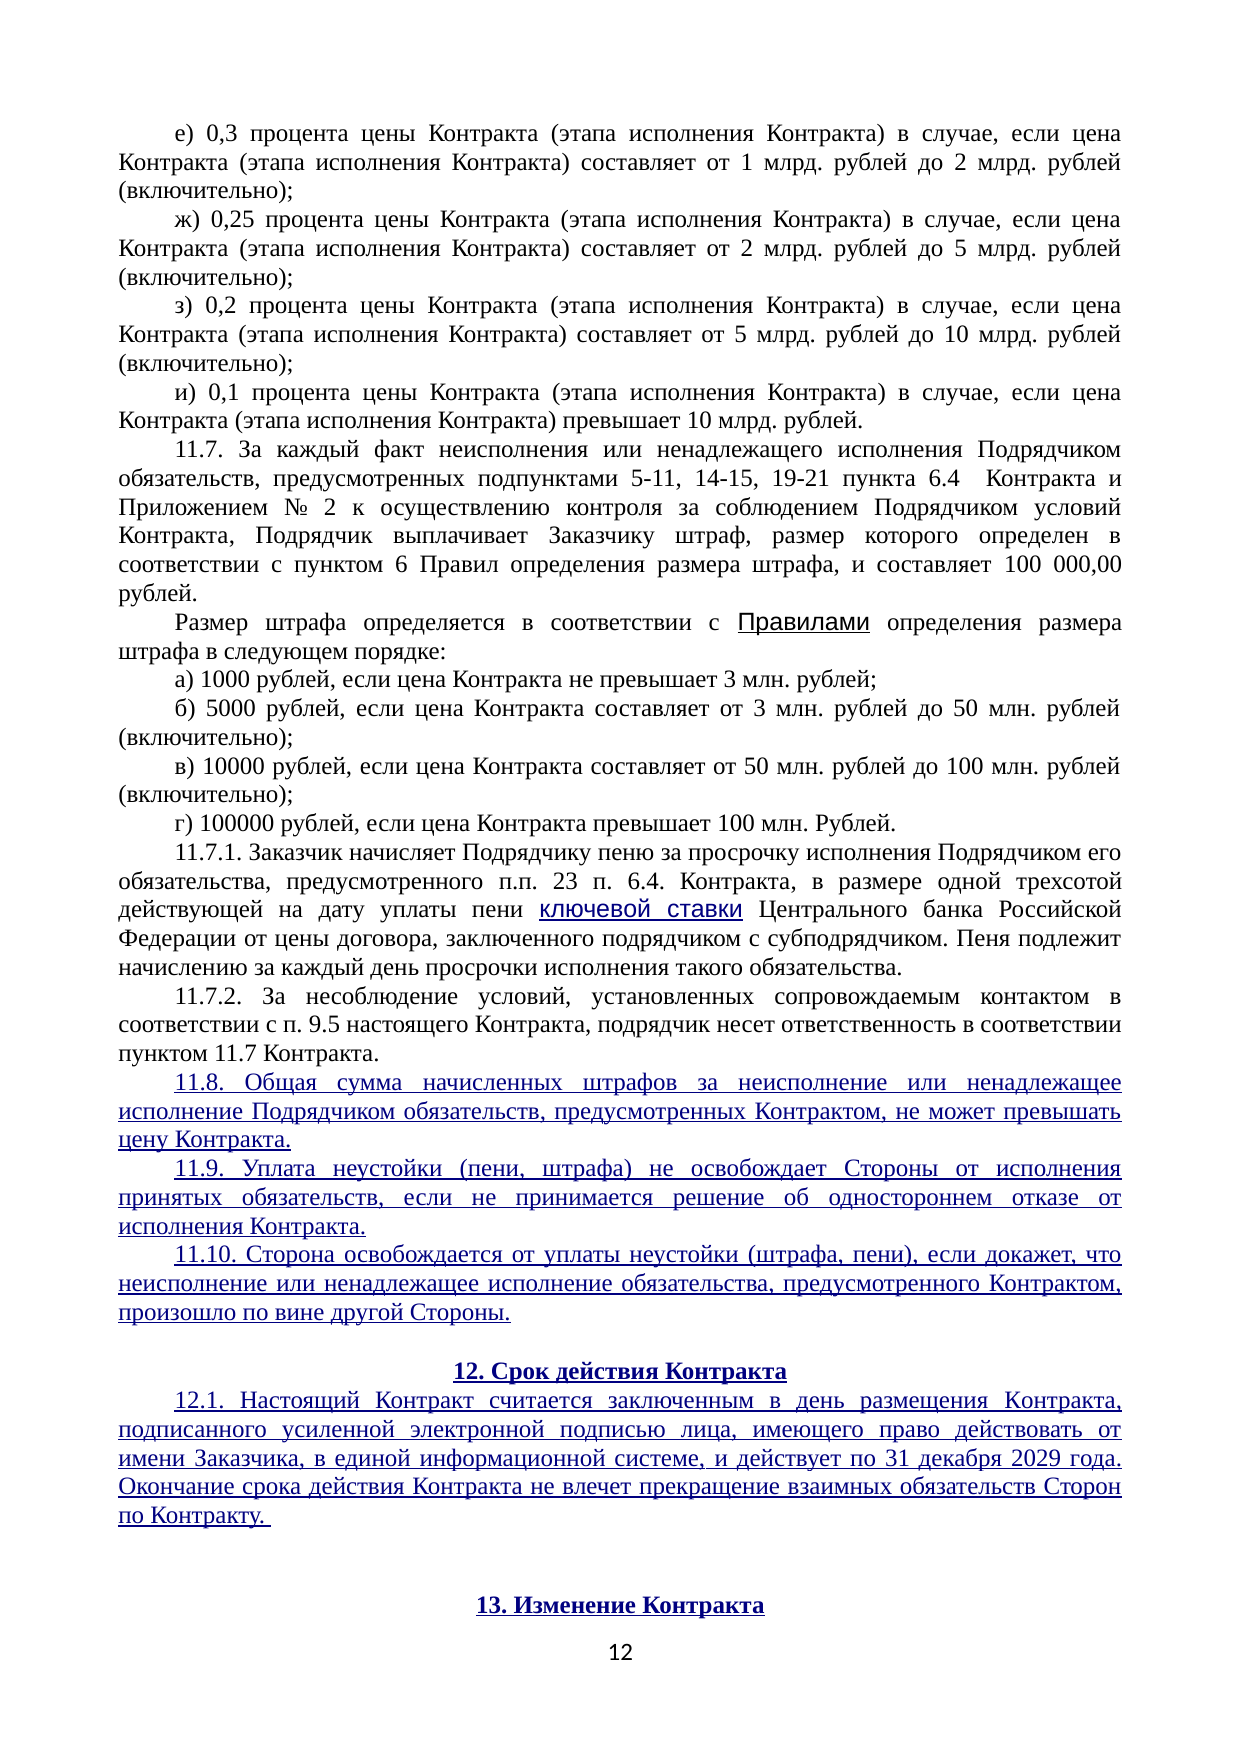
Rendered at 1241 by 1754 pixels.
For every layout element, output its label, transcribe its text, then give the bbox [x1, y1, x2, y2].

text г) 100000 рублей, если цена Контракта превышает 100 млн. Рублей. [118, 808, 1122, 837]
text 11.8. Общая сумма начисленных штрафов за неисполнение или ненадлежащее исполнение Подрядчиком обязательств, предусмотренных Контрактом, не может превышать [118, 1067, 1122, 1121]
text 11.7.1. Заказчик начисляет Подрядчику пеню за просрочку исполнения Подрядчиком его обязательства, предусмотренного п.п. 23 п. 6.4. Контракта, в размере одной трехсотой действующей на дату уплаты пени ключевой ставки Центрального банка Российской Федерации от цены договора, заключенного подрядчиком с субподрядчиком. Пеня подлежит начислению за каждый день просрочки исполнения такого обязательства. [118, 837, 1122, 981]
text з) 0,2 процента цены Контракта (этапа исполнения Контракта) в случае, если цена Контракта (этапа исполнения Контракта) составляет от 5 млрд. рублей до 10 млрд. рублей (включительно); [118, 291, 1122, 377]
text цену Контракта. [118, 1122, 1122, 1153]
text 12.1. Настоящий Контракт считается заключенным в день размещения Контракта, подписанного усиленной электронной подписью лица, имеющего право действовать от [118, 1385, 1122, 1439]
text е) 0,3 процента цены Контракта (этапа исполнения Контракта) в случае, если цена Контракта (этапа исполнения Контракта) составляет от 1 млрд. рублей до 2 млрд. рублей (включительно); [118, 118, 1122, 204]
text по Контракту. [118, 1498, 1122, 1529]
text Окончание срока действия Контракта не влечет прекращение взаимных обязательств Сторон [118, 1469, 1122, 1496]
text а) 1000 рублей, если цена Контракта не превышает 3 млн. рублей; [118, 664, 1122, 693]
text 11.9. Уплата неустойки (пени, штрафа) не освобождает Стороны от исполнения принятых обязательств, если не принимается решение об одностороннем отказе от [118, 1153, 1122, 1207]
text и) 0,1 процента цены Контракта (этапа исполнения Контракта) в случае, если цена Контракта (этапа исполнения Контракта) превышает 10 млрд. рублей. [118, 377, 1122, 434]
text в) 10000 рублей, если цена Контракта составляет от 50 млн. рублей до 100 млн. рублей (включительно); [118, 751, 1122, 808]
text произошло по вине другой Стороны. [118, 1295, 1122, 1326]
text 11.10. Сторона освобождается от уплаты неустойки (штрафа, пени), если докажет, что неисполнение или ненадлежащее исполнение обязательства, предусмотренного Контрактом, [118, 1239, 1122, 1293]
text б) 5000 рублей, если цена Контракта составляет от 3 млн. рублей до 50 млн. рублей (включительно); [118, 693, 1122, 751]
text 12. Срок действия Контракта [118, 1356, 1122, 1385]
text Размер штрафа определяется в соответствии с Правилами определения размера штрафа в следующем порядке: [118, 607, 1122, 664]
text 11.7.2. За несоблюдение условий, установленных сопровождаемым контактом в соответствии с п. 9.5 настоящего Контракта, подрядчик несет ответственность в соответствии пунктом 11.7 Контракта. [118, 981, 1122, 1067]
text 13. Изменение Контракта [118, 1590, 1122, 1619]
text 11.7. За каждый факт неисполнения или ненадлежащего исполнения Подрядчиком обязательств, предусмотренных подпунктами 5-11, 14-15, 19-21 пункта 6.4 Контракта и Приложением № 2 к осуществлению контроля за соблюдением Подрядчиком условий Контракта, Подрядчик выплачивает Заказчику штраф, размер которого определен в соответствии с пунктом 6 Правил определения размера штрафа, и составляет 100 000,00 рублей. [118, 434, 1122, 607]
text ж) 0,25 процента цены Контракта (этапа исполнения Контракта) в случае, если цена Контракта (этапа исполнения Контракта) составляет от 2 млрд. рублей до 5 млрд. рублей (включительно); [118, 204, 1122, 291]
text имени Заказчика, в единой информационной системе, и действует по 31 декабря 2029 года. [118, 1440, 1122, 1468]
text исполнения Контракта. [118, 1208, 1122, 1239]
